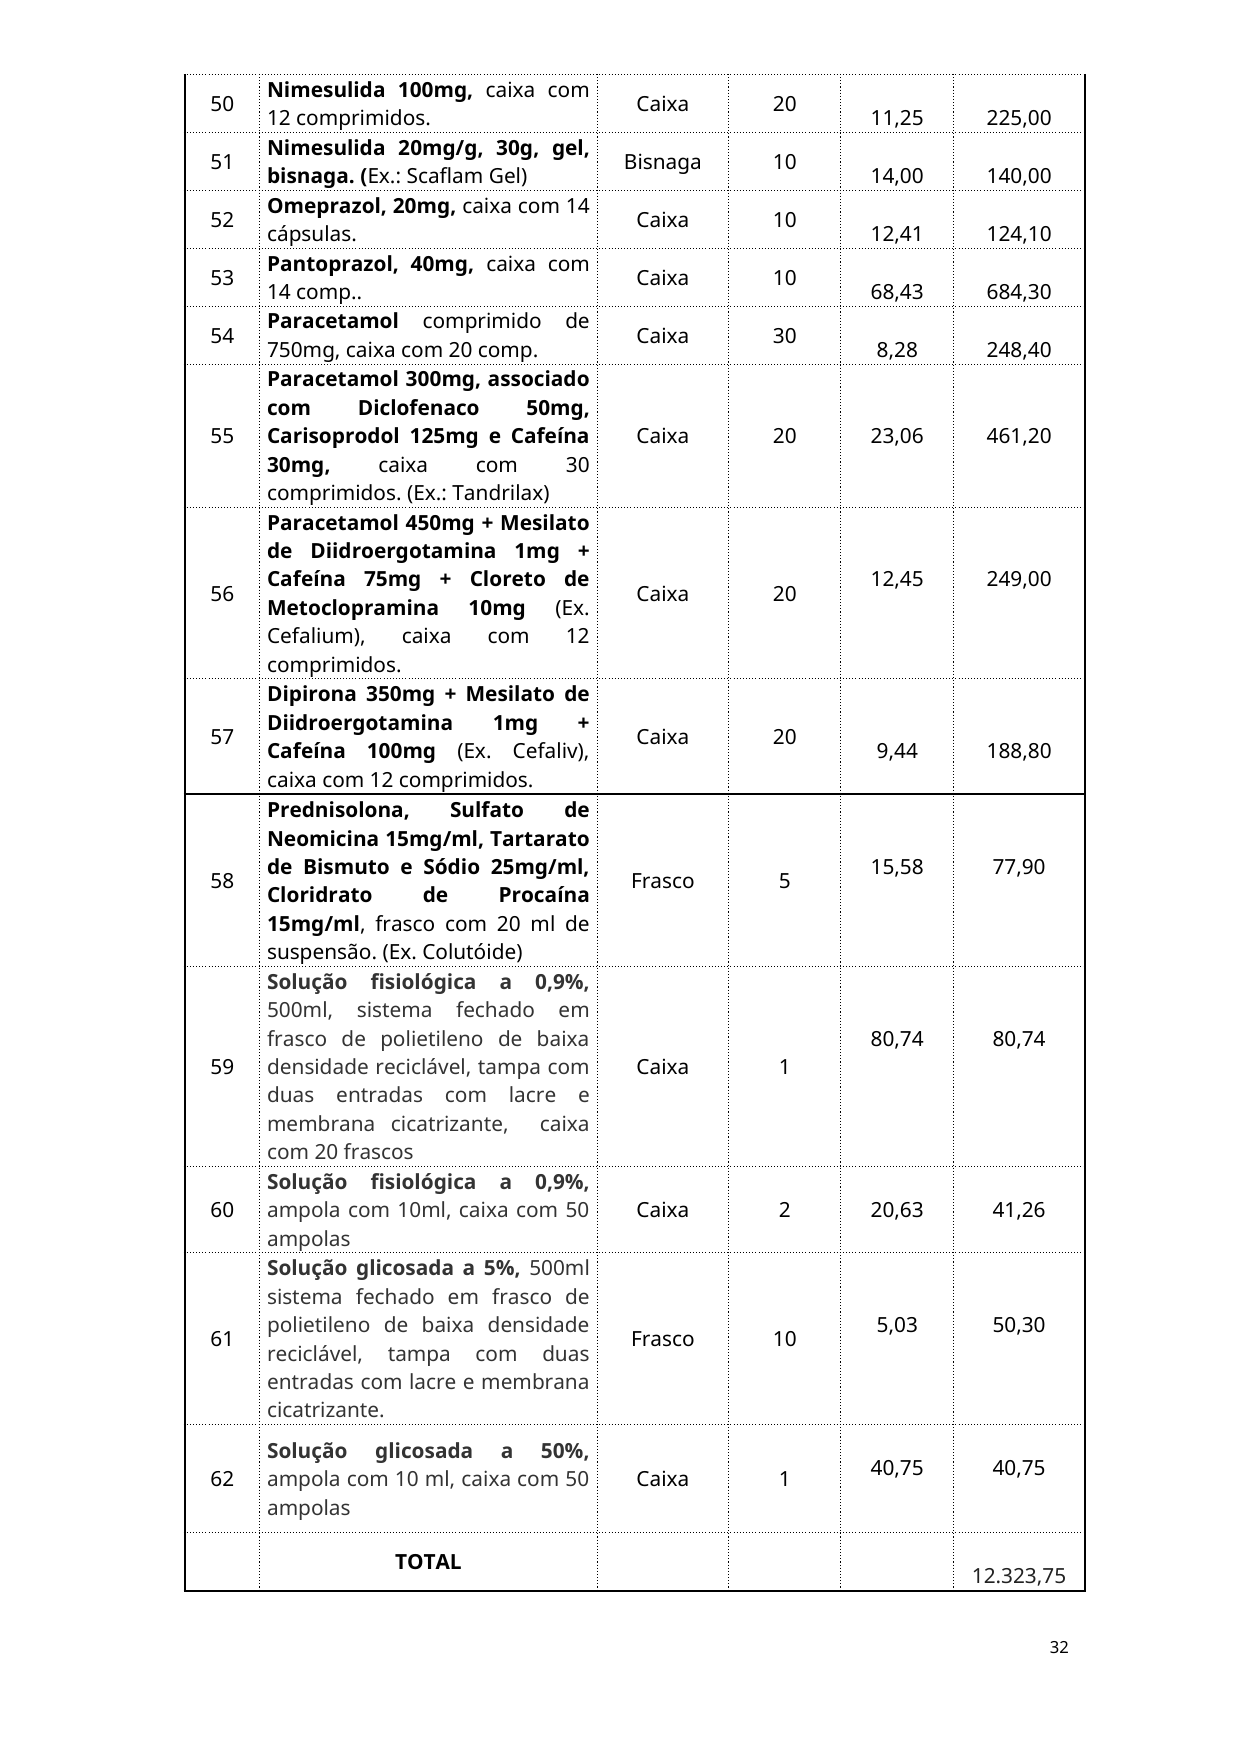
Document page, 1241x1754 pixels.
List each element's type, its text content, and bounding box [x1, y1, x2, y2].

table_cell Bisnaga [597, 132, 728, 190]
table_cell 20 [728, 364, 841, 507]
table_cell 10 [728, 1252, 841, 1424]
table_cell 80,74 [841, 966, 953, 1166]
table_cell Frasco [597, 1252, 728, 1424]
table_cell Prednisolona, Sulfato de Neomicina 15mg/ml, Tartarato de Bismuto e Sódio 25mg/ml, Cloridrato de Procaína 15mg/ml, frasco com 20 ml de suspensão. (Ex. Colutóide) [260, 795, 597, 966]
table_cell Solução glicosada a 5%, 500ml sistema fechado em frasco de polietileno de baixa densidade reciclável, tampa com duas entradas com lacre e membrana cicatrizante. [260, 1252, 597, 1424]
table_cell 41,26 [953, 1166, 1084, 1252]
table_cell Caixa [597, 364, 728, 507]
table_cell 55 [186, 364, 259, 507]
table_cell 5 [728, 795, 841, 966]
table_cell 249,00 [953, 507, 1084, 678]
table_cell [841, 1532, 953, 1590]
table_cell Solução glicosada a 50%, ampola com 10 ml, caixa com 50 ampolas [260, 1424, 597, 1532]
table_cell TOTAL [260, 1532, 597, 1590]
table_cell 684,30 [953, 248, 1084, 306]
table_cell Frasco [597, 795, 728, 966]
table_cell 30 [728, 306, 841, 363]
table_cell 62 [186, 1424, 259, 1532]
table_cell Caixa [597, 1166, 728, 1252]
table_cell Caixa [597, 190, 728, 248]
table_cell 40,75 [953, 1424, 1084, 1532]
table_cell 50 [186, 74, 259, 132]
table_cell 15,58 [841, 795, 953, 966]
table_cell 20 [728, 678, 841, 793]
table_cell 9,44 [841, 678, 953, 793]
table_cell 12,41 [841, 190, 953, 248]
table_cell 53 [186, 248, 259, 306]
table_cell 50,30 [953, 1252, 1084, 1424]
table_cell 1 [728, 1424, 841, 1532]
table_cell 5,03 [841, 1252, 953, 1424]
table_cell 10 [728, 132, 841, 190]
table_cell 2 [728, 1166, 841, 1252]
table_cell 124,10 [953, 190, 1084, 248]
table_cell Caixa [597, 306, 728, 363]
table_cell 8,28 [841, 306, 953, 363]
table_cell 11,25 [841, 74, 953, 132]
table_cell 61 [186, 1252, 259, 1424]
table_cell 23,06 [841, 364, 953, 507]
table_cell 60 [186, 1166, 259, 1252]
table_cell 77,90 [953, 795, 1084, 966]
table_cell 20 [728, 74, 841, 132]
table_cell 68,43 [841, 248, 953, 306]
table_cell Paracetamol comprimido de 750mg, caixa com 20 comp. [260, 306, 597, 363]
table_cell Dipirona 350mg + Mesilato de Diidroergotamina 1mg + Cafeína 100mg (Ex. Cefaliv), caixa com 12 comprimidos. [260, 678, 597, 793]
table_cell 140,00 [953, 132, 1084, 190]
table_cell 40,75 [841, 1424, 953, 1532]
table_cell Paracetamol 300mg, associado com Diclofenaco 50mg, Carisoprodol 125mg e Cafeína 30mg, caixa com 30 comprimidos. (Ex.: Tandrilax) [260, 364, 597, 507]
table_cell Omeprazol, 20mg, caixa com 14 cápsulas. [260, 190, 597, 248]
table_cell 56 [186, 507, 259, 678]
table_cell Caixa [597, 678, 728, 793]
table_cell 248,40 [953, 306, 1084, 363]
table_cell Solução fisiológica a 0,9%, ampola com 10ml, caixa com 50 ampolas [260, 1166, 597, 1252]
table_cell 57 [186, 678, 259, 793]
table_cell 225,00 [953, 74, 1084, 132]
table_cell 10 [728, 248, 841, 306]
table_cell 80,74 [953, 966, 1084, 1166]
table_cell 59 [186, 966, 259, 1166]
table_cell 20 [728, 507, 841, 678]
table_cell Caixa [597, 74, 728, 132]
table_cell 52 [186, 190, 259, 248]
table_cell Caixa [597, 507, 728, 678]
table_cell 188,80 [953, 678, 1084, 793]
table_cell 54 [186, 306, 259, 363]
table_cell 58 [186, 795, 259, 966]
table_cell 20,63 [841, 1166, 953, 1252]
table_cell Caixa [597, 248, 728, 306]
table_cell Pantoprazol, 40mg, caixa com 14 comp.. [260, 248, 597, 306]
table_cell 461,20 [953, 364, 1084, 507]
table_cell [728, 1532, 841, 1590]
table_cell Caixa [597, 1424, 728, 1532]
table_cell 1 [728, 966, 841, 1166]
table_cell [597, 1532, 728, 1590]
table_cell 12.323,75 [953, 1532, 1084, 1590]
table_cell 51 [186, 132, 259, 190]
table_cell 10 [728, 190, 841, 248]
table_cell 12,45 [841, 507, 953, 678]
table_cell Nimesulida 20mg/g, 30g, gel, bisnaga. (Ex.: Scaflam Gel) [260, 132, 597, 190]
table_cell Solução fisiológica a 0,9%, 500ml, sistema fechado em frasco de polietileno de baixa densidade reciclável, tampa com duas entradas com lacre e membrana cicatrizante, caixa com 20 frascos [260, 966, 597, 1166]
table_cell 14,00 [841, 132, 953, 190]
table_cell Nimesulida 100mg, caixa com 12 comprimidos. [260, 74, 597, 132]
table_cell Caixa [597, 966, 728, 1166]
table_cell [186, 1532, 259, 1590]
table_cell Paracetamol 450mg + Mesilato de Diidroergotamina 1mg + Cafeína 75mg + Cloreto de Metoclopramina 10mg (Ex. Cefalium), caixa com 12 comprimidos. [260, 507, 597, 678]
